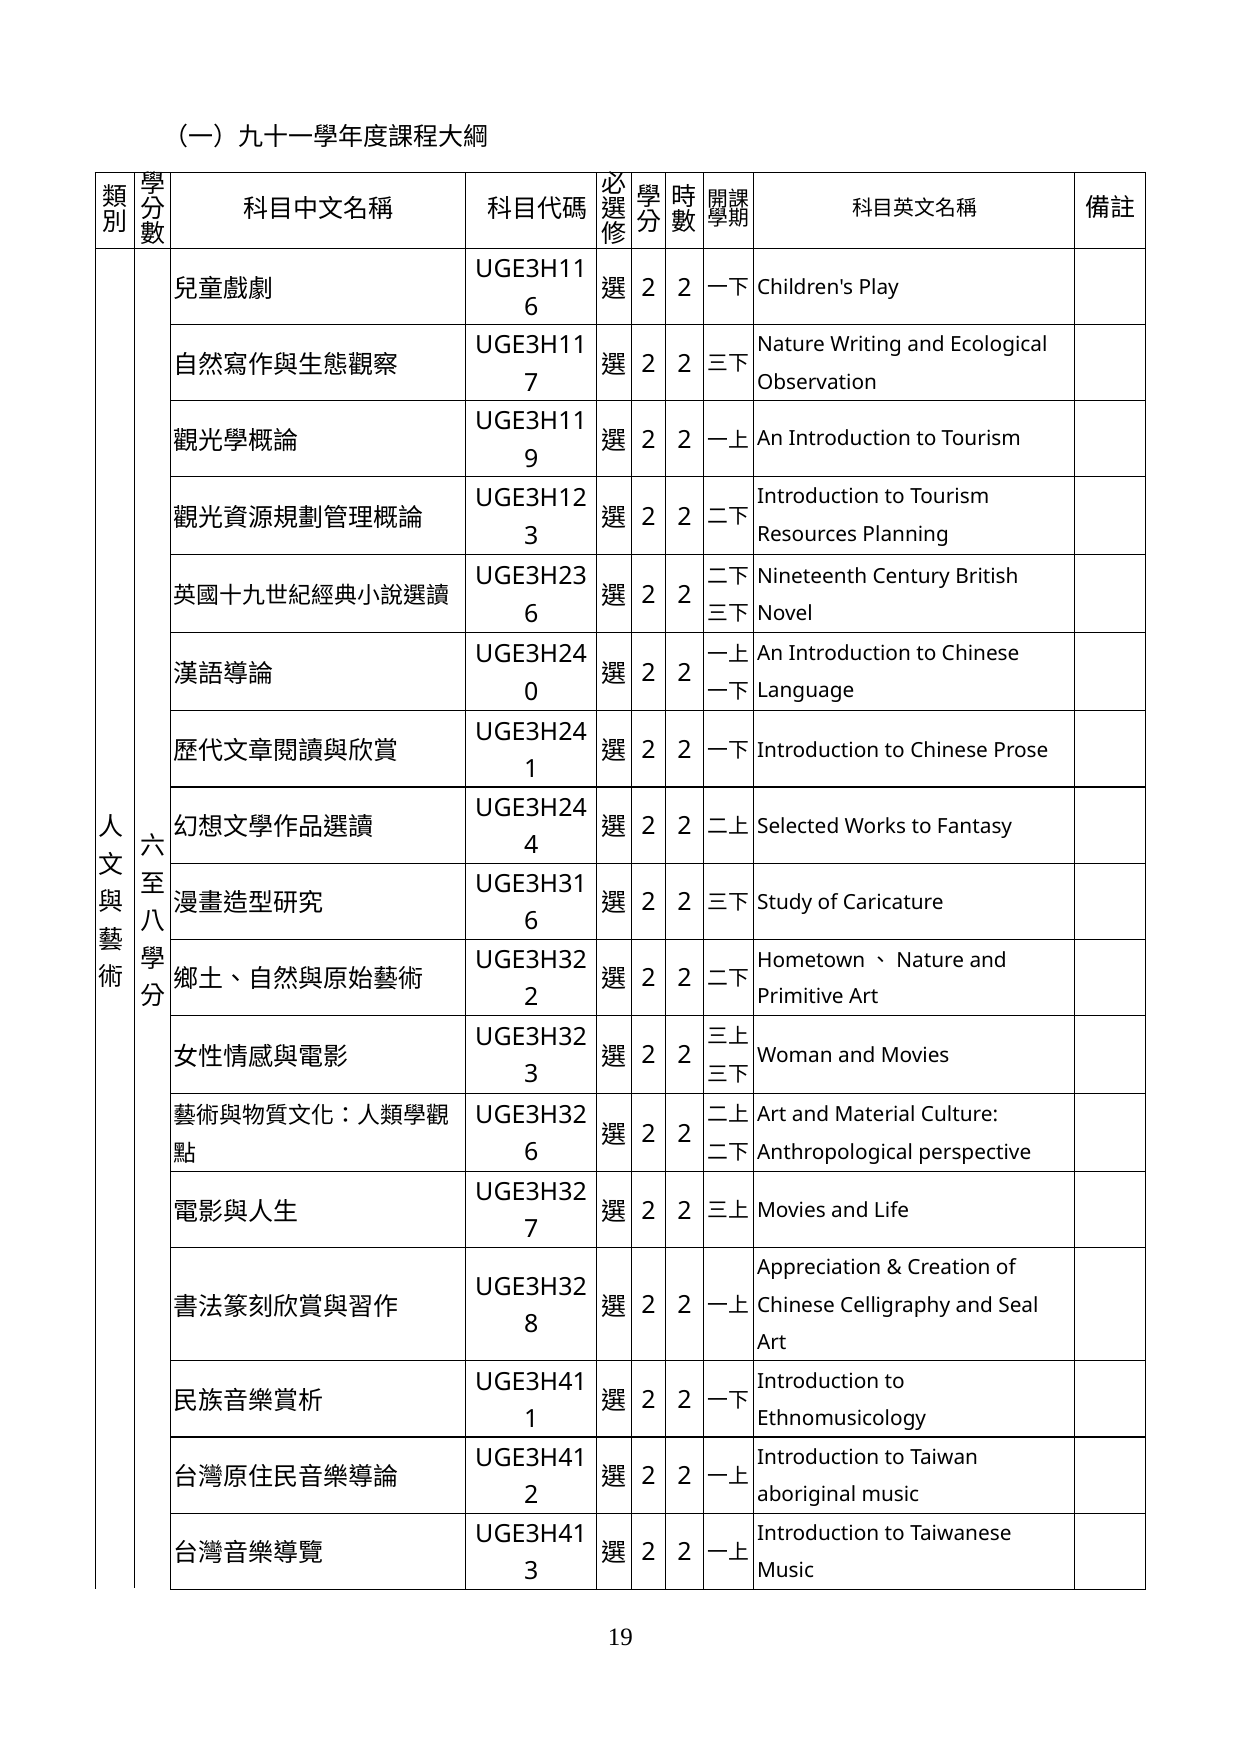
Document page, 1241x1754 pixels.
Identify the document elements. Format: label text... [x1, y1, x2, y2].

table_cell 2 [632, 1094, 665, 1171]
table_cell [1075, 711, 1145, 786]
table_cell 2 [666, 1248, 703, 1360]
table_cell UGE3H116 [466, 249, 596, 324]
table_cell 漫畫造型研究 [171, 864, 465, 938]
table_cell 觀光資源規劃管理概論 [171, 477, 465, 554]
table_cell 幻想文學作品選讀 [171, 788, 465, 862]
table_cell 2 [666, 1438, 703, 1512]
table_cell 英國十九世紀經典小說選讀 [171, 555, 465, 632]
table_cell 電影與人生 [171, 1172, 465, 1247]
table_cell 2 [632, 477, 665, 554]
table_cell UGE3H244 [466, 788, 596, 862]
table_cell 觀光學概論 [171, 401, 465, 476]
table_cell UGE3H236 [466, 555, 596, 632]
table_cell UGE3H119 [466, 401, 596, 476]
table_cell UGE3H326 [466, 1094, 596, 1171]
table_cell [1075, 1172, 1145, 1247]
table_cell [1075, 325, 1145, 400]
table_cell 書法篆刻欣賞與習作 [171, 1248, 465, 1360]
table_header 必選修 [597, 173, 631, 248]
table_cell 選 [597, 249, 631, 324]
table_cell UGE3H316 [466, 864, 596, 938]
table_cell Appreciation & Creation of Chinese Celligraphy and Seal Art [754, 1248, 1074, 1360]
table_cell 台灣音樂導覽 [171, 1514, 465, 1588]
table_cell Art and Material Culture: Anthropological perspective [754, 1094, 1074, 1171]
table_header 科目代碼 [466, 173, 596, 248]
table_cell 2 [666, 633, 703, 710]
table_cell UGE3H323 [466, 1016, 596, 1093]
table_cell Introduction to Taiwan aboriginal music [754, 1438, 1074, 1512]
table_cell 二上二下 [704, 1094, 753, 1171]
table_cell 自然寫作與生態觀察 [171, 325, 465, 400]
table_cell UGE3H123 [466, 477, 596, 554]
table_cell 選 [597, 555, 631, 632]
table_cell 選 [597, 1094, 631, 1171]
table_cell 三上 [704, 1172, 753, 1247]
table_cell 選 [597, 1361, 631, 1436]
table_cell 2 [632, 1438, 665, 1512]
table_cell 2 [666, 1172, 703, 1247]
table_cell 2 [632, 940, 665, 1014]
table_cell UGE3H240 [466, 633, 596, 710]
table_cell Selected Works to Fantasy [754, 788, 1074, 862]
table_cell UGE3H241 [466, 711, 596, 786]
table_cell UGE3H327 [466, 1172, 596, 1247]
table_cell UGE3H117 [466, 325, 596, 400]
table_cell 2 [666, 477, 703, 554]
table_cell UGE3H322 [466, 940, 596, 1014]
table_cell 藝術與物質文化：人類學觀點 [171, 1094, 465, 1171]
table_cell [1075, 1438, 1145, 1512]
table_cell UGE3H413 [466, 1514, 596, 1588]
table_cell 2 [666, 1361, 703, 1436]
table_cell An Introduction to Tourism [754, 401, 1074, 476]
table_cell UGE3H412 [466, 1438, 596, 1512]
table_header 備註 [1075, 173, 1145, 248]
table_cell 選 [597, 325, 631, 400]
table_cell 2 [632, 1514, 665, 1588]
table_cell Introduction to Tourism Resources Planning [754, 477, 1074, 554]
table_cell 二下 [704, 940, 753, 1014]
table_cell Nineteenth Century British Novel [754, 555, 1074, 632]
table_cell Woman and Movies [754, 1016, 1074, 1093]
table_cell 台灣原住民音樂導論 [171, 1438, 465, 1512]
table_cell 一下 [704, 711, 753, 786]
table_cell 2 [666, 555, 703, 632]
table_cell 選 [597, 1172, 631, 1247]
table_cell 民族音樂賞析 [171, 1361, 465, 1436]
table_cell [1075, 1016, 1145, 1093]
table_cell 二下三下 [704, 555, 753, 632]
table_cell 2 [632, 1248, 665, 1360]
table_cell 2 [632, 711, 665, 786]
table_cell [1075, 477, 1145, 554]
table_cell Introduction to Chinese Prose [754, 711, 1074, 786]
table_cell [1075, 1094, 1145, 1171]
table_cell 選 [597, 1514, 631, 1588]
table_cell 2 [666, 864, 703, 938]
table_header 科目英文名稱 [754, 173, 1074, 248]
table_cell 2 [632, 249, 665, 324]
list （一）九十一學年度課程大綱 [164, 116, 1152, 153]
table_cell 選 [597, 1248, 631, 1360]
table_cell [1075, 788, 1145, 862]
table_cell 2 [666, 940, 703, 1014]
table_cell Introduction to Ethnomusicology [754, 1361, 1074, 1436]
table_cell [1075, 1514, 1145, 1588]
table_cell 二下 [704, 477, 753, 554]
table_header 學分數 [135, 173, 170, 248]
table_cell 2 [666, 1016, 703, 1093]
table_cell 一上 [704, 1438, 753, 1512]
table_cell 一上 [704, 1514, 753, 1588]
table_cell 選 [597, 1438, 631, 1512]
table_cell [1075, 633, 1145, 710]
table_cell 三下 [704, 325, 753, 400]
table_header 類 別 [96, 173, 134, 248]
table_cell 一上 [704, 1248, 753, 1360]
table_cell Study of Caricature [754, 864, 1074, 938]
table_cell 歷代文章閱讀與欣賞 [171, 711, 465, 786]
table_cell 2 [666, 1514, 703, 1588]
table_cell 2 [632, 864, 665, 938]
table_header 科目中文名稱 [171, 173, 465, 248]
table_cell [1075, 940, 1145, 1014]
table_cell 選 [597, 1016, 631, 1093]
table_cell Children's Play [754, 249, 1074, 324]
table_cell 2 [666, 401, 703, 476]
table_cell 2 [632, 1016, 665, 1093]
table_cell UGE3H328 [466, 1248, 596, 1360]
table_cell 一上 [704, 401, 753, 476]
table_cell 二上 [704, 788, 753, 862]
table_cell 2 [632, 325, 665, 400]
table_cell 2 [632, 633, 665, 710]
table_cell 一上一下 [704, 633, 753, 710]
table_cell 2 [666, 1094, 703, 1171]
table_cell 兒童戲劇 [171, 249, 465, 324]
table_cell [1075, 249, 1145, 324]
table_cell 選 [597, 711, 631, 786]
table_cell 一下 [704, 249, 753, 324]
table_cell 鄉土、自然與原始藝術 [171, 940, 465, 1014]
table_cell 2 [666, 711, 703, 786]
table_cell 選 [597, 633, 631, 710]
table_cell 2 [632, 1361, 665, 1436]
table_cell An Introduction to Chinese Language [754, 633, 1074, 710]
table_cell 六 至 八 學 分 [135, 249, 170, 1588]
table_cell Movies and Life [754, 1172, 1074, 1247]
table_cell [1075, 1361, 1145, 1436]
table_cell Introduction to Taiwanese Music [754, 1514, 1074, 1588]
table_cell [1075, 401, 1145, 476]
table_cell Hometown 、 Nature and Primitive Art [754, 940, 1074, 1014]
table_cell 選 [597, 477, 631, 554]
table_cell 選 [597, 940, 631, 1014]
table_cell Nature Writing and Ecological Observation [754, 325, 1074, 400]
table_cell [1075, 1248, 1145, 1360]
table_cell 2 [632, 401, 665, 476]
table_cell 2 [666, 325, 703, 400]
table_cell UGE3H411 [466, 1361, 596, 1436]
table_cell 三上三下 [704, 1016, 753, 1093]
table_cell 2 [632, 788, 665, 862]
table_cell 2 [632, 555, 665, 632]
table_header 時 數 [666, 173, 703, 248]
table_cell [1075, 864, 1145, 938]
table_cell 漢語導論 [171, 633, 465, 710]
table_cell 三下 [704, 864, 753, 938]
table_cell 2 [632, 1172, 665, 1247]
table_cell 2 [666, 249, 703, 324]
table_cell 人文與藝術 [96, 249, 134, 1588]
table_cell 選 [597, 864, 631, 938]
table_cell 女性情感與電影 [171, 1016, 465, 1093]
table_cell 2 [666, 788, 703, 862]
table_header 學分 [632, 173, 665, 248]
table_cell 選 [597, 401, 631, 476]
table_cell 一下 [704, 1361, 753, 1436]
table_cell [1075, 555, 1145, 632]
table_cell 選 [597, 788, 631, 862]
table_header 開課學期 [704, 173, 753, 248]
